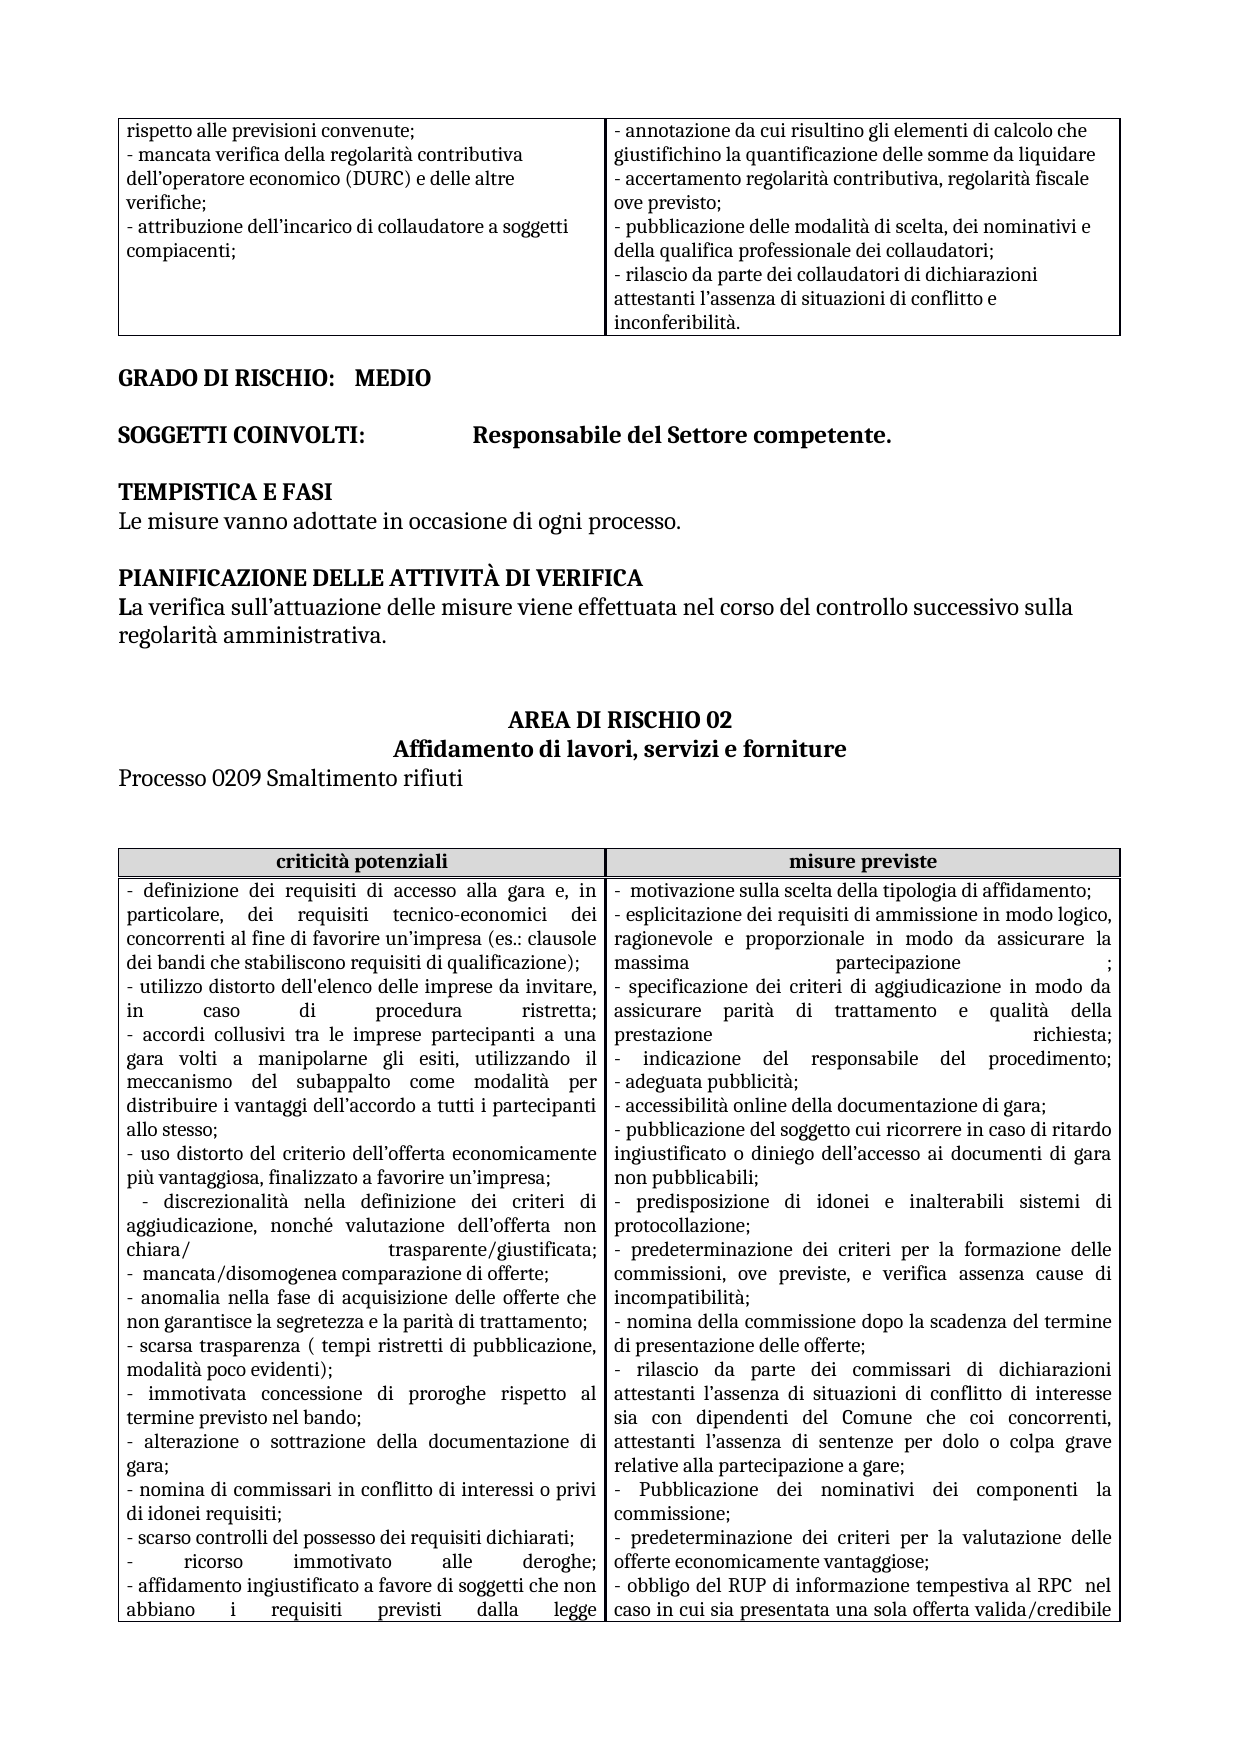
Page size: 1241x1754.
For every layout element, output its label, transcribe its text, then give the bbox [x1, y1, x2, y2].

table_cell rispetto alle previsioni convenute; - mancata verifica della regolarità contributiva dell’operatore economico (DURC) e delle altre verifiche; - attribuzione dell’incarico di collaudatore a soggetti compiacenti; [119, 119, 604, 335]
text TEMPISTICA E FASI [118, 478, 1122, 507]
text SOGGETTI COINVOLTI: Responsabile del Settore competente. [118, 421, 1122, 449]
text Le misure vanno adottate in occasione di ogni processo. [118, 507, 1122, 536]
text Processo 0209 Smaltimento rifiuti [118, 763, 1122, 792]
text La verifica sull’attuazione delle misure viene effettuata nel corso del controllo successivo sulla regolarità amministrativa. [118, 592, 1122, 650]
table_header misure previste [607, 849, 1119, 876]
text GRADO DI RISCHIO: MEDIO [118, 364, 1122, 393]
table_cell - definizione dei requisiti di accesso alla gara e, in particolare, dei requisiti tecnico-economici dei concorrenti al fine di favorire un’impresa (es.: clausole dei bandi che stabiliscono requisiti di qualificazione); - utilizzo distorto dell'elenco delle imprese da invitare, in caso di procedura ristretta; - accordi collusivi tra le imprese partecipanti a una gara volti a manipolarne gli esiti, utilizzando il meccanismo del subappalto come modalità per distribuire i vantaggi dell’accordo a tutti i partecipanti allo stesso; - uso distorto del criterio dell’offerta economicamente più vantaggiosa, finalizzato a favorire un’impresa; - discrezionalità nella definizione dei criteri di aggiudicazione, nonché valutazione dell’offerta non chiara/ trasparente/giustificata; - mancata/disomogenea comparazione di offerte; - anomalia nella fase di acquisizione delle offerte che non garantisce la segretezza e la parità di trattamento; - scarsa trasparenza ( tempi ristretti di pubblicazione, modalità poco evidenti); - immotivata concessione di proroghe rispetto al termine previsto nel bando; - alterazione o sottrazione della documentazione di gara; - nomina di commissari in conflitto di interessi o privi di idonei requisiti; - scarso controlli del possesso dei requisiti dichiarati; - ricorso immotivato alle deroghe; - affidamento ingiustificato a favore di soggetti che non abbiano i requisiti previsti dalla legge [119, 879, 604, 1621]
text PIANIFICAZIONE DELLE ATTIVITÀ DI VERIFICA [118, 564, 1122, 592]
text AREA DI RISCHIO 02 [118, 706, 1122, 735]
text Affidamento di lavori, servizi e forniture [118, 735, 1122, 763]
table_cell - annotazione da cui risultino gli elementi di calcolo che giustifichino la quantificazione delle somme da liquidare - accertamento regolarità contributiva, regolarità fiscale ove previsto; - pubblicazione delle modalità di scelta, dei nominativi e della qualifica professionale dei collaudatori; - rilascio da parte dei collaudatori di dichiarazioni attestanti l’assenza di situazioni di conflitto e inconferibilità. [607, 119, 1119, 335]
table_header criticità potenziali [119, 849, 604, 876]
table_cell - motivazione sulla scelta della tipologia di affidamento; - esplicitazione dei requisiti di ammissione in modo logico, ragionevole e proporzionale in modo da assicurare la massima partecipazione ; - specificazione dei criteri di aggiudicazione in modo da assicurare parità di trattamento e qualità della prestazione richiesta; - indicazione del responsabile del procedimento; - adeguata pubblicità; - accessibilità online della documentazione di gara; - pubblicazione del soggetto cui ricorrere in caso di ritardo ingiustificato o diniego dell’accesso ai documenti di gara non pubblicabili; - predisposizione di idonei e inalterabili sistemi di protocollazione; - predeterminazione dei criteri per la formazione delle commissioni, ove previste, e verifica assenza cause di incompatibilità; - nomina della commissione dopo la scadenza del termine di presentazione delle offerte; - rilascio da parte dei commissari di dichiarazioni attestanti l’assenza di situazioni di conflitto di interesse sia con dipendenti del Comune che coi concorrenti, attestanti l’assenza di sentenze per dolo o colpa grave relative alla partecipazione a gare; - Pubblicazione dei nominativi dei componenti la commissione; - predeterminazione dei criteri per la valutazione delle offerte economicamente vantaggiose; - obbligo del RUP di informazione tempestiva al RPC nel caso in cui sia presentata una sola offerta valida/credibile [607, 879, 1119, 1621]
